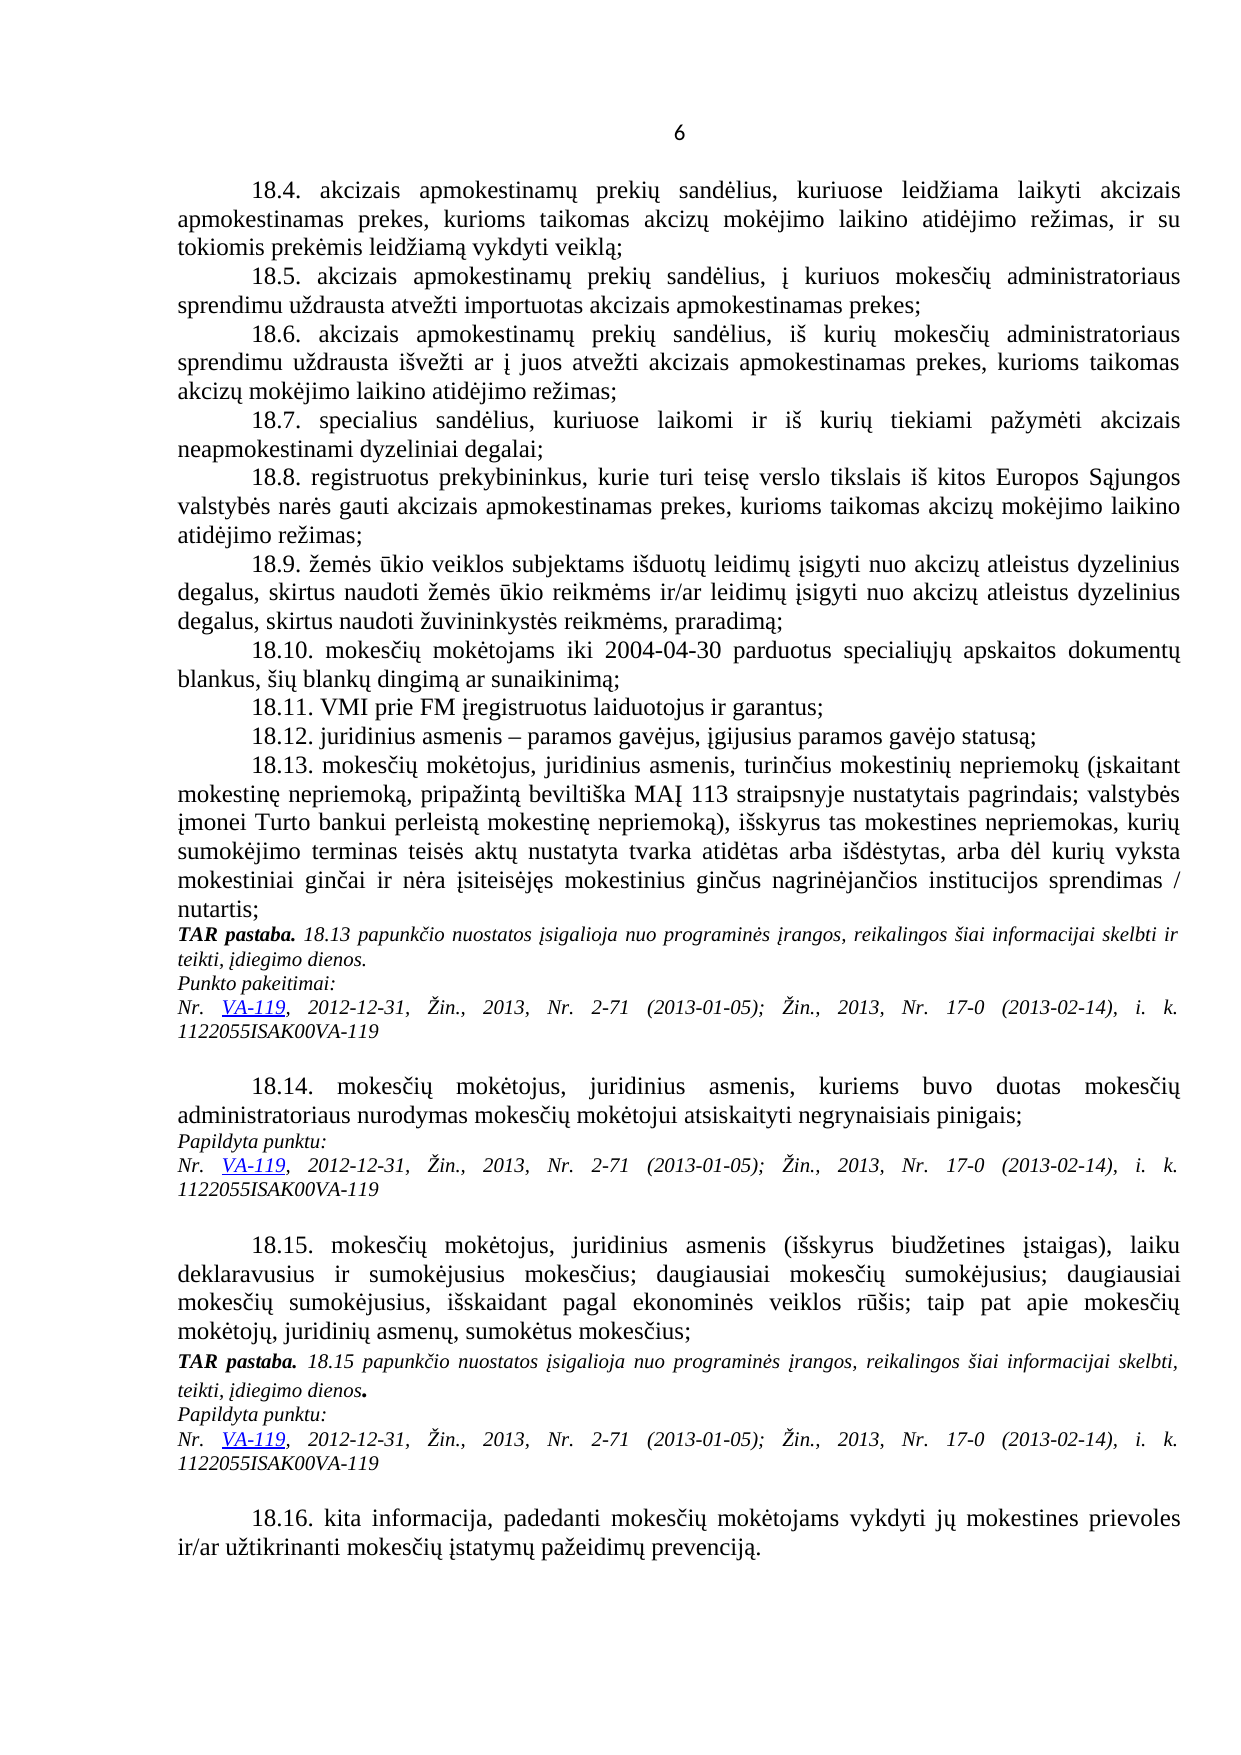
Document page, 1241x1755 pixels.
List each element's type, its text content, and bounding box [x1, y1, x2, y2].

text Nr. VA-119, 2012-12-31, Žin., 2013, Nr. 2-71 (2013-01-05); Žin., 2013, Nr. 17-0 (2013-02-14), i. k. 1122055ISAK00VA-119 [177, 1153, 1181, 1201]
text TAR pastaba. 18.13 papunkčio nuostatos įsigalioja nuo programinės įrangos, reikalingos šiai informacijai skelbti ir teikti, įdiegimo dienos. [177, 922, 1181, 971]
text 18.11. VMI prie FM įregistruotus laiduotojus ir garantus; [177, 692, 1181, 721]
text 18.9. žemės ūkio veiklos subjektams išduotų leidimų įsigyti nuo akcizų atleistus dyzelinius degalus, skirtus naudoti žemės ūkio reikmėms ir/ar leidimų įsigyti nuo akcizų atleistus dyzelinius degalus, skirtus naudoti žuvininkystės reikmėms, praradimą; [177, 549, 1181, 635]
text 18.16. kita informacija, padedanti mokesčių mokėtojams vykdyti jų mokestines prievoles ir/ar užtikrinanti mokesčių įstatymų pažeidimų prevenciją. [177, 1503, 1181, 1561]
text Nr. VA-119, 2012-12-31, Žin., 2013, Nr. 2-71 (2013-01-05); Žin., 2013, Nr. 17-0 (2013-02-14), i. k. 1122055ISAK00VA-119 [177, 1426, 1181, 1474]
text 18.6. akcizais apmokestinamų prekių sandėlius, iš kurių mokesčių administratoriaus sprendimu uždrausta išvežti ar į juos atvežti akcizais apmokestinamas prekes, kurioms taikomas akcizų mokėjimo laikino atidėjimo režimas; [177, 319, 1181, 405]
text Nr. VA-119, 2012-12-31, Žin., 2013, Nr. 2-71 (2013-01-05); Žin., 2013, Nr. 17-0 (2013-02-14), i. k. 1122055ISAK00VA-119 [177, 994, 1181, 1043]
text 18.10. mokesčių mokėtojams iki 2004-04-30 parduotus specialiųjų apskaitos dokumentų blankus, šių blankų dingimą ar sunaikinimą; [177, 635, 1181, 692]
text 18.13. mokesčių mokėtojus, juridinius asmenis, turinčius mokestinių nepriemokų (įskaitant mokestinę nepriemoką, pripažintą beviltiška MAĮ 113 straipsnyje nustatytais pagrindais; valstybės įmonei Turto bankui perleistą mokestinę nepriemoką), išskyrus tas mokestines nepriemokas, kurių sumokėjimo terminas teisės aktų nustatyta tvarka atidėtas arba išdėstytas, arba dėl kurių vyksta mokestiniai ginčai ir nėra įsiteisėjęs mokestinius ginčus nagrinėjančios institucijos sprendimas / nutartis; [177, 750, 1181, 922]
text 18.8. registruotus prekybininkus, kurie turi teisę verslo tikslais iš kitos Europos Sąjungos valstybės narės gauti akcizais apmokestinamas prekes, kurioms taikomas akcizų mokėjimo laikino atidėjimo režimas; [177, 462, 1181, 549]
text Papildyta punktu: [177, 1402, 1181, 1426]
text 18.15. mokesčių mokėtojus, juridinius asmenis (išskyrus biudžetines įstaigas), laiku deklaravusius ir sumokėjusius mokesčius; daugiausiai mokesčių sumokėjusius; daugiausiai mokesčių sumokėjusius, išskaidant pagal ekonominės veiklos rūšis; taip pat apie mokesčių mokėtojų, juridinių asmenų, sumokėtus mokesčius; [177, 1230, 1181, 1345]
text 18.12. juridinius asmenis – paramos gavėjus, įgijusius paramos gavėjo statusą; [177, 721, 1181, 750]
text 18.4. akcizais apmokestinamų prekių sandėlius, kuriuose leidžiama laikyti akcizais apmokestinamas prekes, kurioms taikomas akcizų mokėjimo laikino atidėjimo režimas, ir su tokiomis prekėmis leidžiamą vykdyti veiklą; [177, 175, 1181, 261]
text Punkto pakeitimai: [177, 971, 1181, 994]
text TAR pastaba. 18.15 papunkčio nuostatos įsigalioja nuo programinės įrangos, reikalingos šiai informacijai skelbti, teikti, įdiegimo dienos. [177, 1345, 1181, 1402]
text 18.7. specialius sandėlius, kuriuose laikomi ir iš kurių tiekiami pažymėti akcizais neapmokestinami dyzeliniai degalai; [177, 405, 1181, 462]
text Papildyta punktu: [177, 1129, 1181, 1153]
text 18.14. mokesčių mokėtojus, juridinius asmenis, kuriems buvo duotas mokesčių administratoriaus nurodymas mokesčių mokėtojui atsiskaityti negrynaisiais pinigais; [177, 1071, 1181, 1129]
text 18.5. akcizais apmokestinamų prekių sandėlius, į kuriuos mokesčių administratoriaus sprendimu uždrausta atvežti importuotas akcizais apmokestinamas prekes; [177, 261, 1181, 319]
